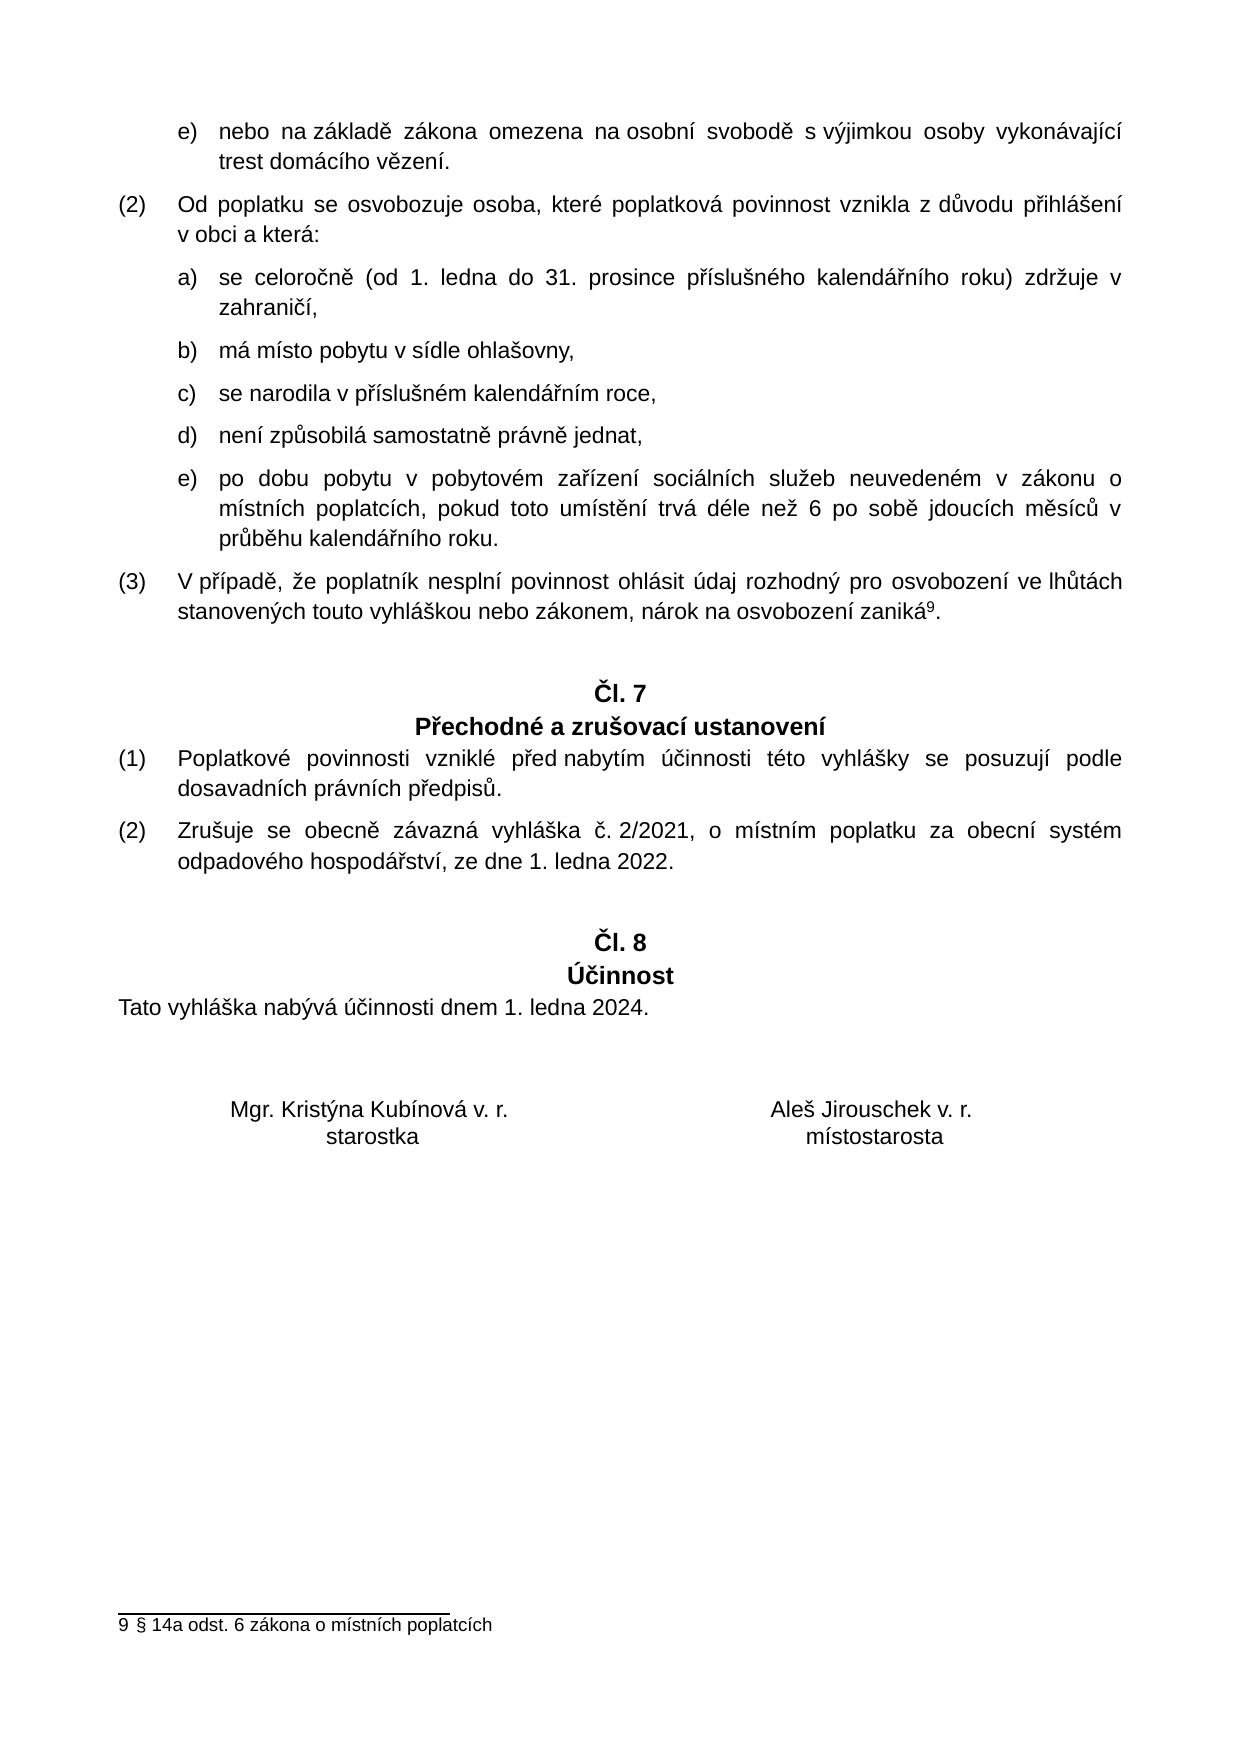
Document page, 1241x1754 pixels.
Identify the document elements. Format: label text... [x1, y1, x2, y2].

table_header Aleš Jirouschek v. r. místostarosta [620, 1037, 1122, 1155]
table_header Mgr. Kristýna Kubínová v. r. starostka [118, 1037, 620, 1155]
list Od poplatku se osvobozuje osoba, které poplatková povinnost vznikla z důvodu přihlášení v obci a která: [118, 191, 1122, 248]
list Poplatkové povinnosti vzniklé před nabytím účinnosti této vyhlášky se posuzují podle dosavadních právních předpisů. [118, 744, 1122, 801]
table_cell [620, 1155, 1122, 1273]
list se narodila v příslušném kalendářním roce, [177, 379, 1122, 406]
text Tato vyhláška nabývá účinnosti dnem 1. ledna 2024. [118, 994, 1122, 1020]
list V případě, že poplatník nesplní povinnost ohlásit údaj rozhodný pro osvobození ve lhůtách stanovených touto vyhláškou nebo zákonem, nárok na osvobození zaniká. [118, 568, 1122, 625]
list Zrušuje se obecně závazná vyhláška č. 2/2021, o místním poplatku za obecní systém odpadového hospodářství, ze dne 1. ledna 2022. [118, 817, 1122, 874]
subtitle Čl. 8 Účinnost [118, 928, 1122, 990]
list po dobu pobytu v pobytovém zařízení sociálních služeb neuvedeném v zákonu o místních poplatcích, pokud toto umístění trvá déle než 6 po sobě jdoucích měsíců v průběhu kalendářního roku. [177, 465, 1122, 552]
table_cell [118, 1155, 620, 1273]
subtitle Čl. 7 Přechodné a zrušovací ustanovení [118, 678, 1122, 740]
list má místo pobytu v sídle ohlašovny, [177, 337, 1122, 363]
list § 14a odst. 6 zákona o místních poplatcích [118, 1614, 1122, 1635]
list nebo na základě zákona omezena na osobní svobodě s výjimkou osoby vykonávající trest domácího vězení. [177, 118, 1122, 175]
list se celoročně (od 1. ledna do 31. prosince příslušného kalendářního roku) zdržuje v zahraničí, [177, 264, 1122, 321]
list není způsobilá samostatně právně jednat, [177, 422, 1122, 449]
